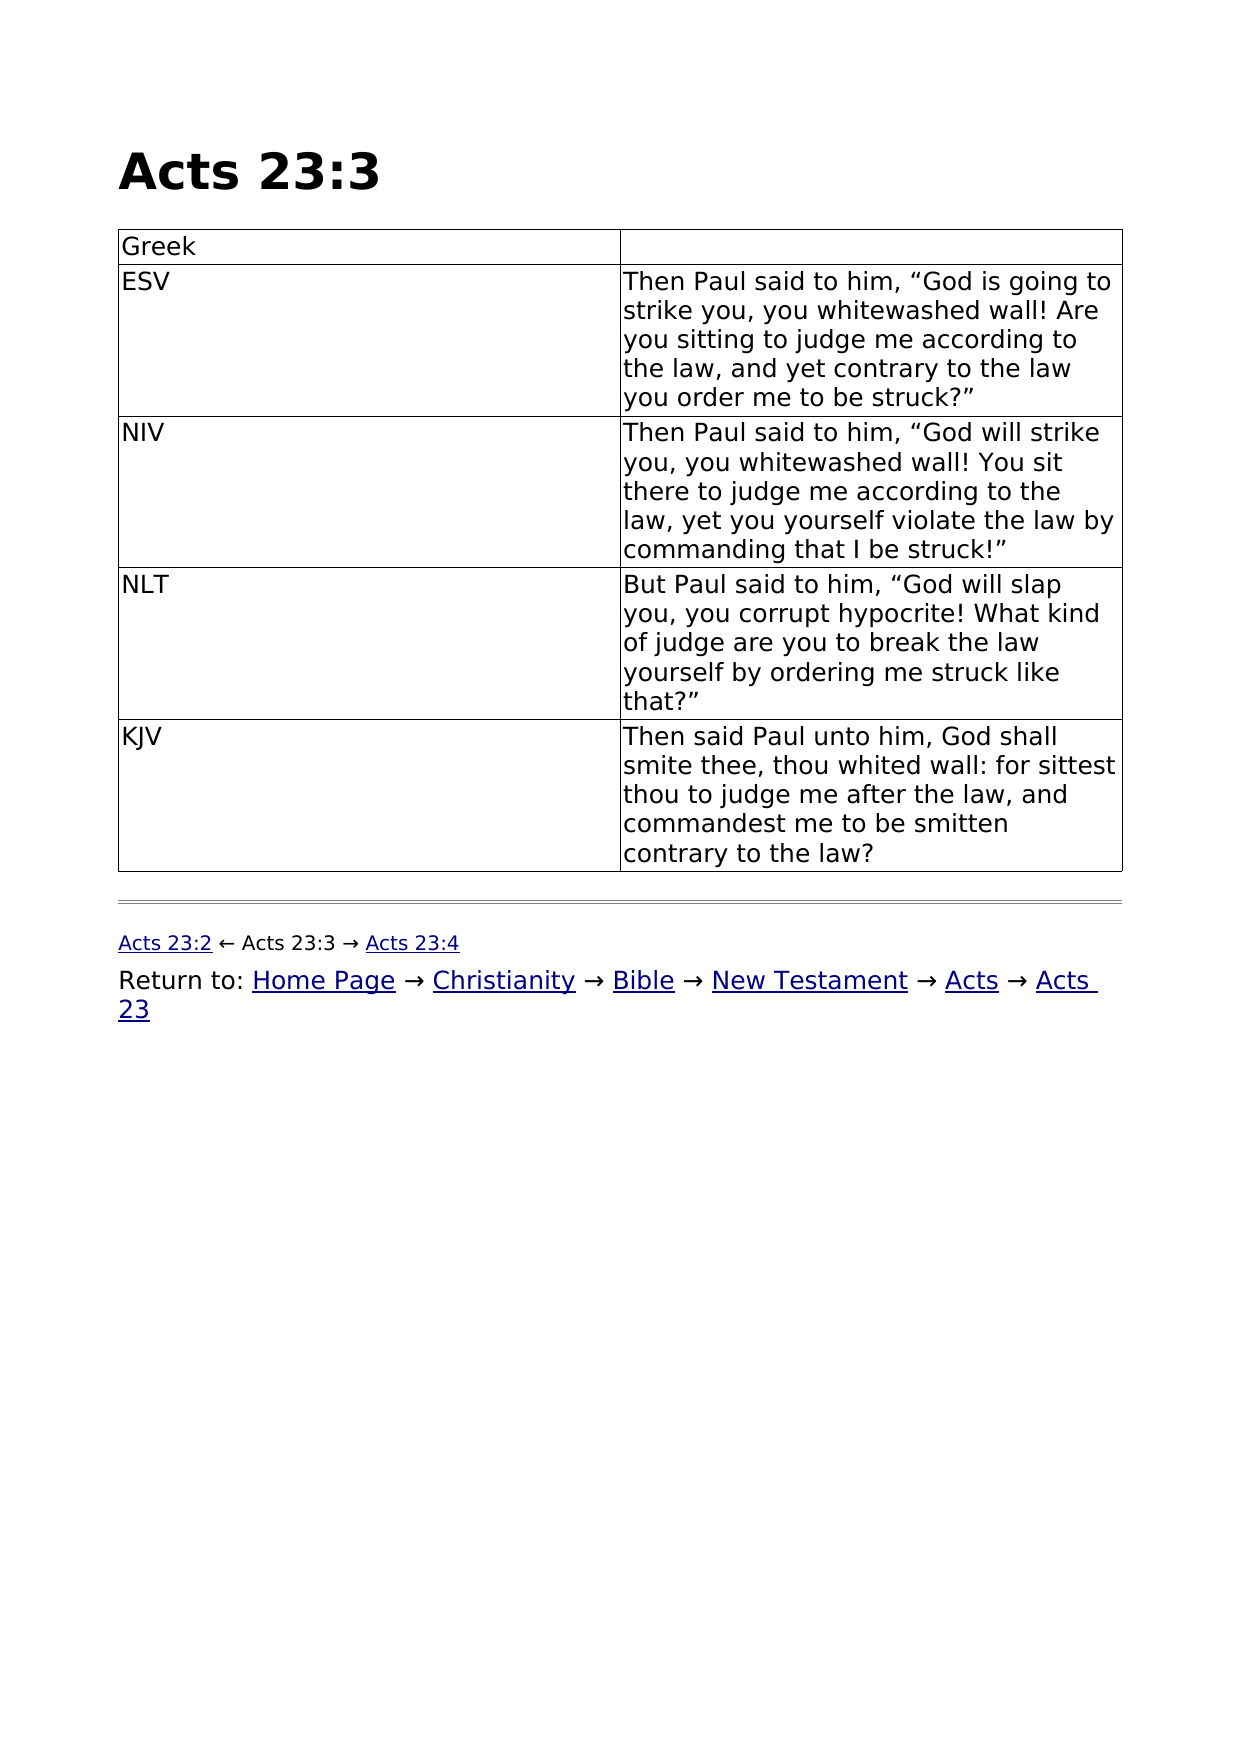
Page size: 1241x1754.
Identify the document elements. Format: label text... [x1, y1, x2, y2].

table_cell KJV [119, 720, 620, 871]
table_cell ESV [119, 265, 620, 416]
table_cell Then Paul said to him, “God is going to strike you, you whitewashed wall! Are you sitting to judge me according to the law, and yet contrary to the law you order me to be struck?” [621, 265, 1122, 416]
table_cell But Paul said to him, “God will slap you, you corrupt hypocrite! What kind of judge are you to break the law yourself by ordering me struck like that?” [621, 568, 1122, 719]
text Acts 23:2 ← Acts 23:3 → Acts 23:4 [118, 932, 1122, 966]
text Return to: Home Page → Christianity → Bible → New Testament → Acts → Acts 23 [118, 966, 1122, 1024]
table_header Greek [119, 230, 620, 264]
table_cell NIV [119, 417, 620, 567]
table_cell Then Paul said to him, “God will strike you, you whitewashed wall! You sit there to judge me according to the law, yet you yourself violate the law by commanding that I be struck!” [621, 417, 1122, 567]
table_cell Then said Paul unto him, God shall smite thee, thou whited wall: for sittest thou to judge me after the law, and commandest me to be smitten contrary to the law? [621, 720, 1122, 871]
table_cell NLT [119, 568, 620, 719]
table_header [621, 230, 1122, 264]
subtitle Acts 23:3 [118, 143, 1122, 201]
